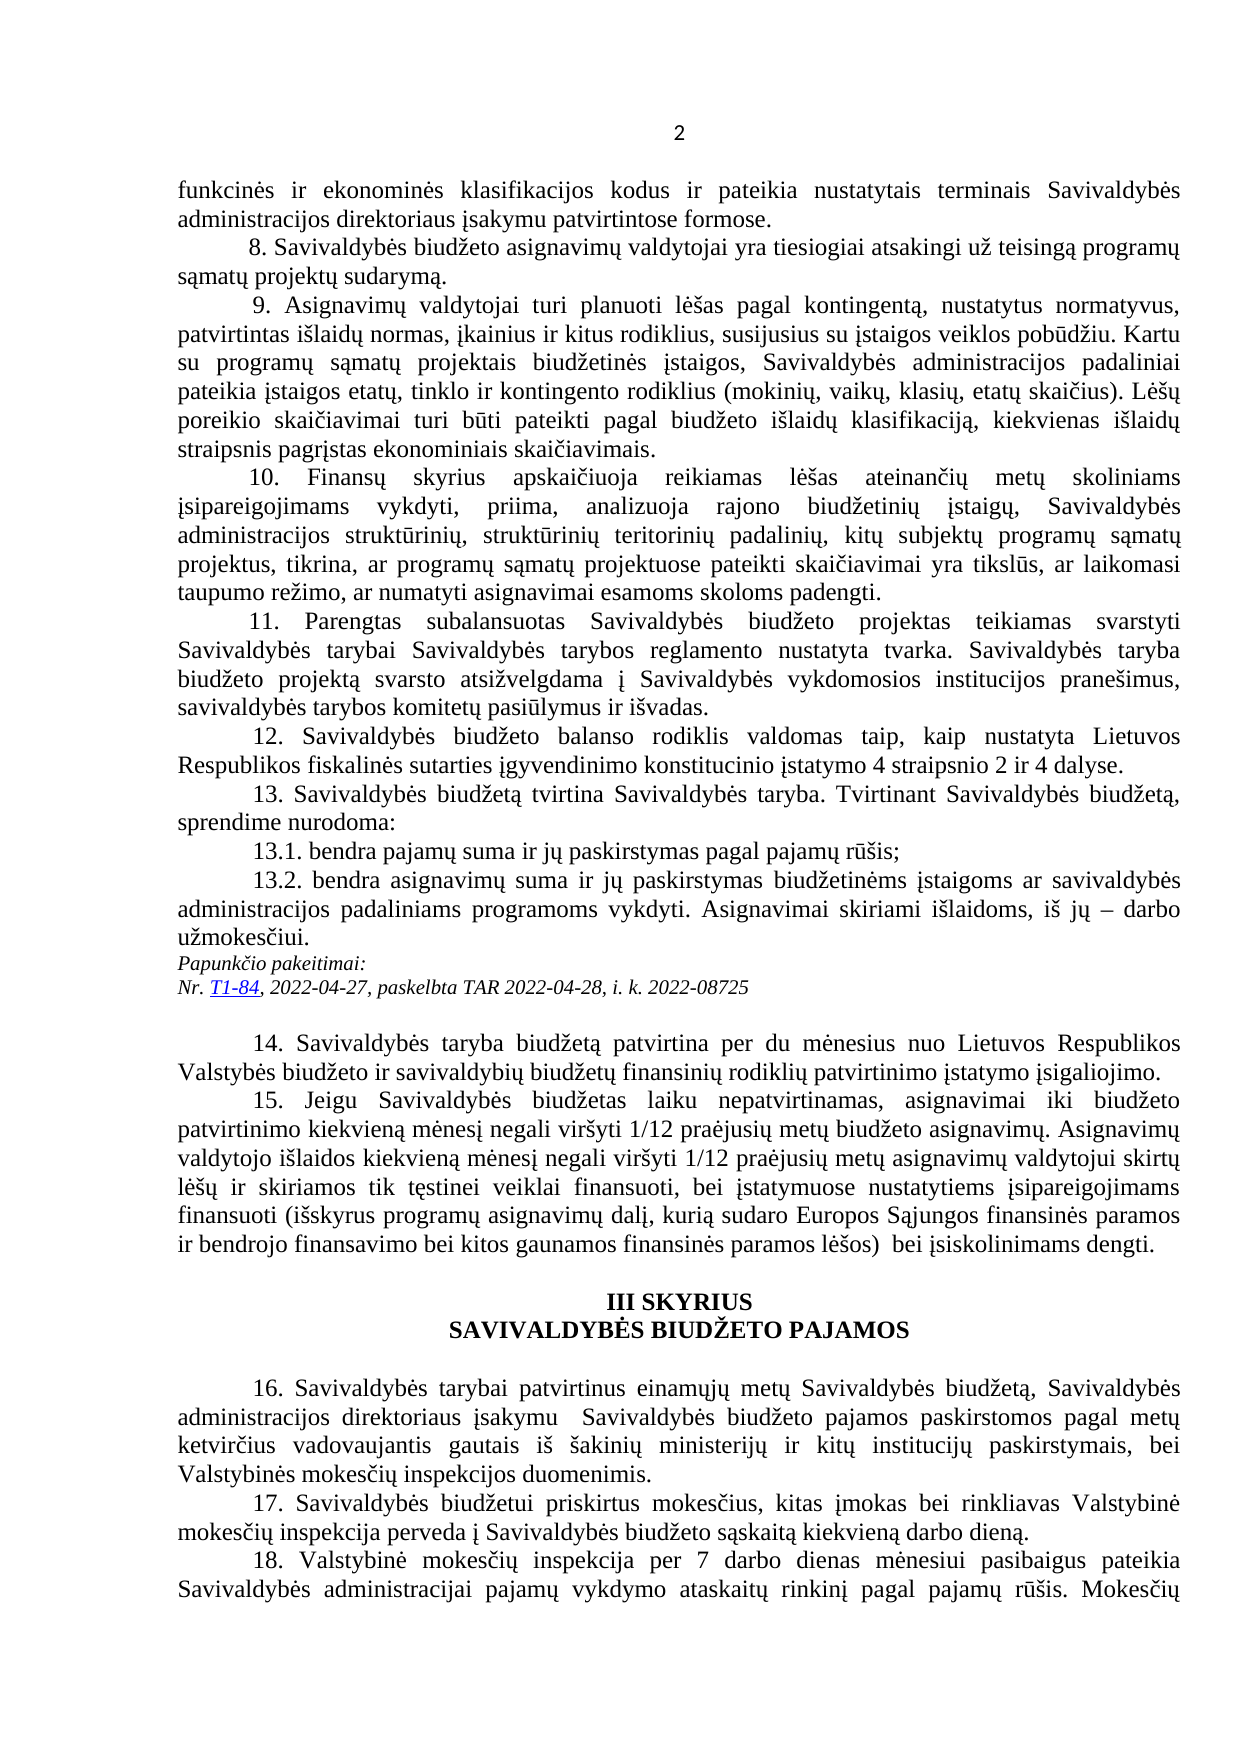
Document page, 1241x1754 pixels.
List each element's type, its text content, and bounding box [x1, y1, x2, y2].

text 16. Savivaldybės tarybai patvirtinus einamųjų metų Savivaldybės biudžetą, Savivaldybės administracijos direktoriaus įsakymu Savivaldybės biudžeto pajamos paskirstomos pagal metų ketvirčius vadovaujantis gautais iš šakinių ministerijų ir kitų institucijų paskirstymais, bei Valstybinės mokesčių inspekcijos duomenimis. [177, 1373, 1181, 1488]
text 9. Asignavimų valdytojai turi planuoti lėšas pagal kontingentą, nustatytus normatyvus, patvirtintas išlaidų normas, įkainius ir kitus rodiklius, susijusius su įstaigos veiklos pobūdžiu. Kartu su programų sąmatų projektais biudžetinės įstaigos, Savivaldybės administracijos padaliniai pateikia įstaigos etatų, tinklo ir kontingento rodiklius (mokinių, vaikų, klasių, etatų skaičius). Lėšų poreikio skaičiavimai turi būti pateikti pagal biudžeto išlaidų klasifikaciją, kiekvienas išlaidų straipsnis pagrįstas ekonominiais skaičiavimais. [177, 290, 1181, 462]
text 10. Finansų skyrius apskaičiuoja reikiamas lėšas ateinančių metų skoliniams įsipareigojimams vykdyti, priima, analizuoja rajono biudžetinių įstaigų, Savivaldybės administracijos struktūrinių, struktūrinių teritorinių padalinių, kitų subjektų programų sąmatų projektus, tikrina, ar programų sąmatų projektuose pateikti skaičiavimai yra tikslūs, ar laikomasi taupumo režimo, ar numatyti asignavimai esamoms skoloms padengti. [177, 462, 1181, 606]
text funkcinės ir ekonominės klasifikacijos kodus ir pateikia nustatytais terminais Savivaldybės administracijos direktoriaus įsakymu patvirtintose formose. [177, 175, 1181, 232]
text 13. Savivaldybės biudžetą tvirtina Savivaldybės taryba. Tvirtinant Savivaldybės biudžetą, sprendime nurodoma: [177, 779, 1181, 836]
text Nr. T1-84, 2022-04-27, paskelbta TAR 2022-04-28, i. k. 2022-08725 [177, 975, 1181, 999]
text 13.1. bendra pajamų suma ir jų paskirstymas pagal pajamų rūšis; [177, 836, 1181, 865]
text 11. Parengtas subalansuotas Savivaldybės biudžeto projektas teikiamas svarstyti Savivaldybės tarybai Savivaldybės tarybos reglamento nustatyta tvarka. Savivaldybės taryba biudžeto projektą svarsto atsižvelgdama į Savivaldybės vykdomosios institucijos pranešimus, savivaldybės tarybos komitetų pasiūlymus ir išvadas. [177, 606, 1181, 721]
text 13.2. bendra asignavimų suma ir jų paskirstymas biudžetinėms įstaigoms ar savivaldybės administracijos padaliniams programoms vykdyti. Asignavimai skiriami išlaidoms, iš jų – darbo užmokesčiui. [177, 865, 1181, 951]
text 17. Savivaldybės biudžetui priskirtus mokesčius, kitas įmokas bei rinkliavas Valstybinė mokesčių inspekcija perveda į Savivaldybės biudžeto sąskaitą kiekvieną darbo dieną. [177, 1488, 1181, 1546]
text SAVIVALDYBĖS BIUDŽETO PAJAMOS [177, 1316, 1181, 1344]
text 12. Savivaldybės biudžeto balanso rodiklis valdomas taip, kaip nustatyta Lietuvos Respublikos fiskalinės sutarties įgyvendinimo konstitucinio įstatymo 4 straipsnio 2 ir 4 dalyse. [177, 721, 1181, 779]
text 14. Savivaldybės taryba biudžetą patvirtina per du mėnesius nuo Lietuvos Respublikos Valstybės biudžeto ir savivaldybių biudžetų finansinių rodiklių patvirtinimo įstatymo įsigaliojimo. [177, 1028, 1181, 1086]
text 8. Savivaldybės biudžeto asignavimų valdytojai yra tiesiogiai atsakingi už teisingą programų sąmatų projektų sudarymą. [177, 232, 1181, 290]
text Papunkčio pakeitimai: [177, 951, 1181, 975]
text 15. Jeigu Savivaldybės biudžetas laiku nepatvirtinamas, asignavimai iki biudžeto patvirtinimo kiekvieną mėnesį negali viršyti 1/12 praėjusių metų biudžeto asignavimų. Asignavimų valdytojo išlaidos kiekvieną mėnesį negali viršyti 1/12 praėjusių metų asignavimų valdytojui skirtų lėšų ir skiriamos tik tęstinei veiklai finansuoti, bei įstatymuose nustatytiems įsipareigojimams finansuoti (išskyrus programų asignavimų dalį, kurią sudaro Europos Sąjungos finansinės paramos ir bendrojo finansavimo bei kitos gaunamos finansinės paramos lėšos) bei įsiskolinimams dengti. [177, 1086, 1181, 1258]
text 18. Valstybinė mokesčių inspekcija per 7 darbo dienas mėnesiui pasibaigus pateikia Savivaldybės administracijai pajamų vykdymo ataskaitų rinkinį pagal pajamų rūšis. Mokesčių [177, 1546, 1181, 1603]
text III SKYRIUS [177, 1287, 1181, 1316]
